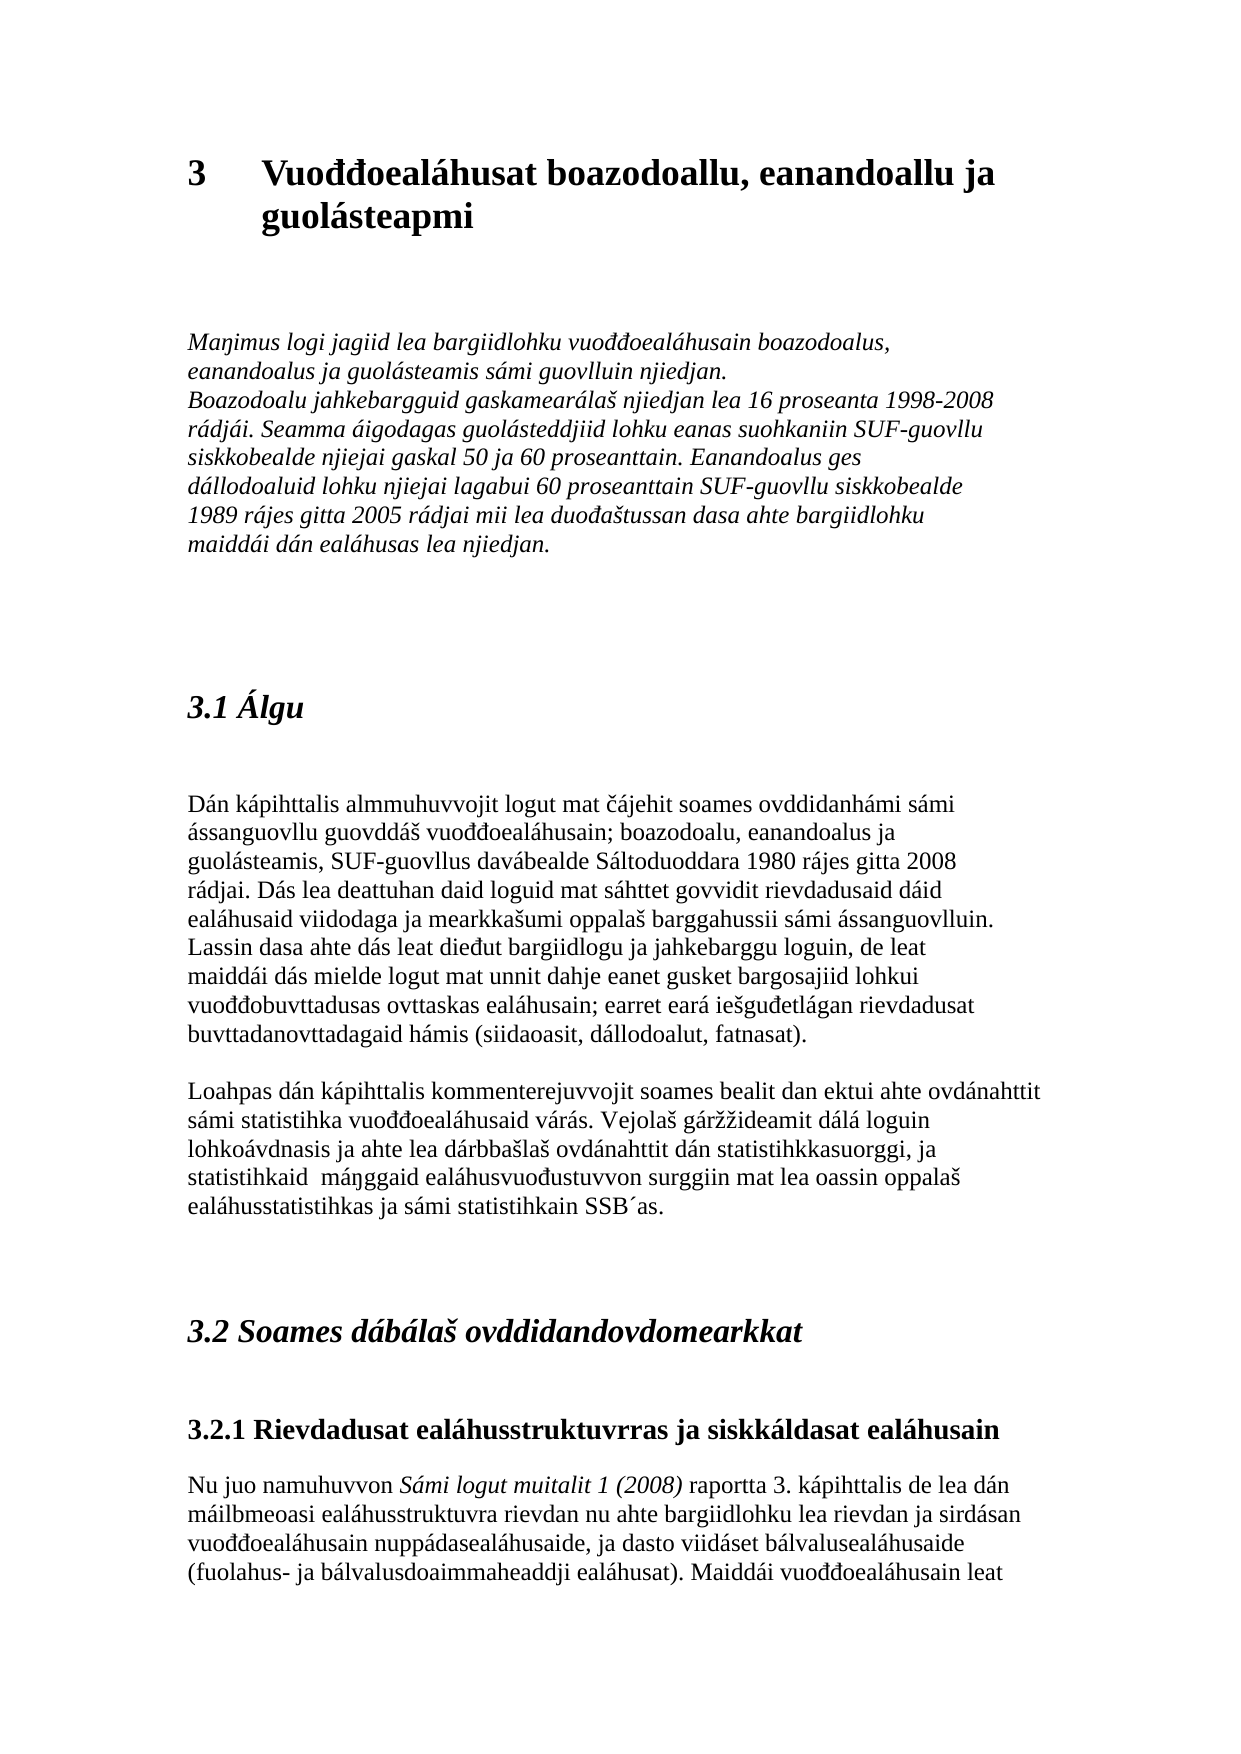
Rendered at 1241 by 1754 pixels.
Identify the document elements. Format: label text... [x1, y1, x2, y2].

text Loahpas dán kápihttalis kommenterejuvvojit soames bealit dan ektui ahte ovdánahttit sámi statistihka vuođđoealáhusaid várás. Vejolaš gáržžideamit dálá loguin lohkoávdnasis ja ahte lea dárbbašlaš ovdánahttit dán statistihkkasuorggi, ja statistihkaid máŋggaid ealáhusvuođustuvvon surggiin mat lea oassin oppalaš ealáhusstatistihkas ja sámi statistihkain SSB´as. [187, 1076, 1053, 1220]
subtitle 3 Vuođđoealáhusat boazodoallu, eanandoallu ja guolásteapmi [187, 150, 1053, 236]
subtitle Boazodoalu jahkebargguid gaskamearálaš njiedjan lea 16 proseanta 1998-2008 rádjái. Seamma áigodagas guolásteddjiid lohku eanas suohkaniin SUF-guovllu siskkobealde njiejai gaskal 50 ja 60 proseanttain. Eanandoalus ges dállodoaluid lohku njiejai lagabui 60 proseanttain SUF-guovllu siskkobealde 1989 rájes gitta 2005 rádjai mii lea duođaštussan dasa ahte bargiidlohku maiddái dán ealáhusas lea njiedjan. [187, 385, 995, 557]
subtitle Dán kápihttalis almmuhuvvojit logut mat čájehit soames ovddidanhámi sámi ássanguovllu guovddáš vuođđoealáhusain; boazodoalu, eanandoalus ja guolásteamis, SUF-guovllus davábealde Sáltoduoddara 1980 rájes gitta 2008 rádjai. Dás lea deattuhan daid loguid mat sáhttet govvidit rievdadusaid dáid ealáhusaid viidodaga ja mearkkašumi oppalaš barggahussii sámi ássanguovlluin. Lassin dasa ahte dás leat dieđut bargiidlogu ja jahkebarggu loguin, de leat maiddái dás mielde logut mat unnit dahje eanet gusket bargosajiid lohkui vuođđobuvttadusas ovttaskas ealáhusain; earret eará iešguđetlágan rievdadusat buvttadanovttadagaid hámis (siidaoasit, dállodoalut, fatnasat). [187, 789, 995, 1047]
subtitle 3.2.1 Rievdadusat ealáhusstruktuvrras ja siskkáldasat ealáhusain [187, 1412, 1053, 1446]
text Nu juo namuhuvvon Sámi logut muitalit 1 (2008) raportta 3. kápihttalis de lea dán máilbmeoasi ealáhusstruktuvra rievdan nu ahte bargiidlohku lea rievdan ja sirdásan vuođđoealáhusain nuppádasealáhusaide, ja dasto viidáset bálvalusealáhusaide (fuolahus- ja bálvalusdoaimmaheaddji ealáhusat). Maiddái vuođđoealáhusain leat [187, 1471, 1053, 1586]
subtitle 3.1 Álgu [187, 687, 1053, 725]
subtitle 3.2 Soames dábálaš ovddidandovdomearkkat [187, 1311, 1053, 1349]
subtitle Maŋimus logi jagiid lea bargiidlohku vuođđoealáhusain boazodoalus, eanandoalus ja guolásteamis sámi guovlluin njiedjan. [187, 327, 995, 385]
